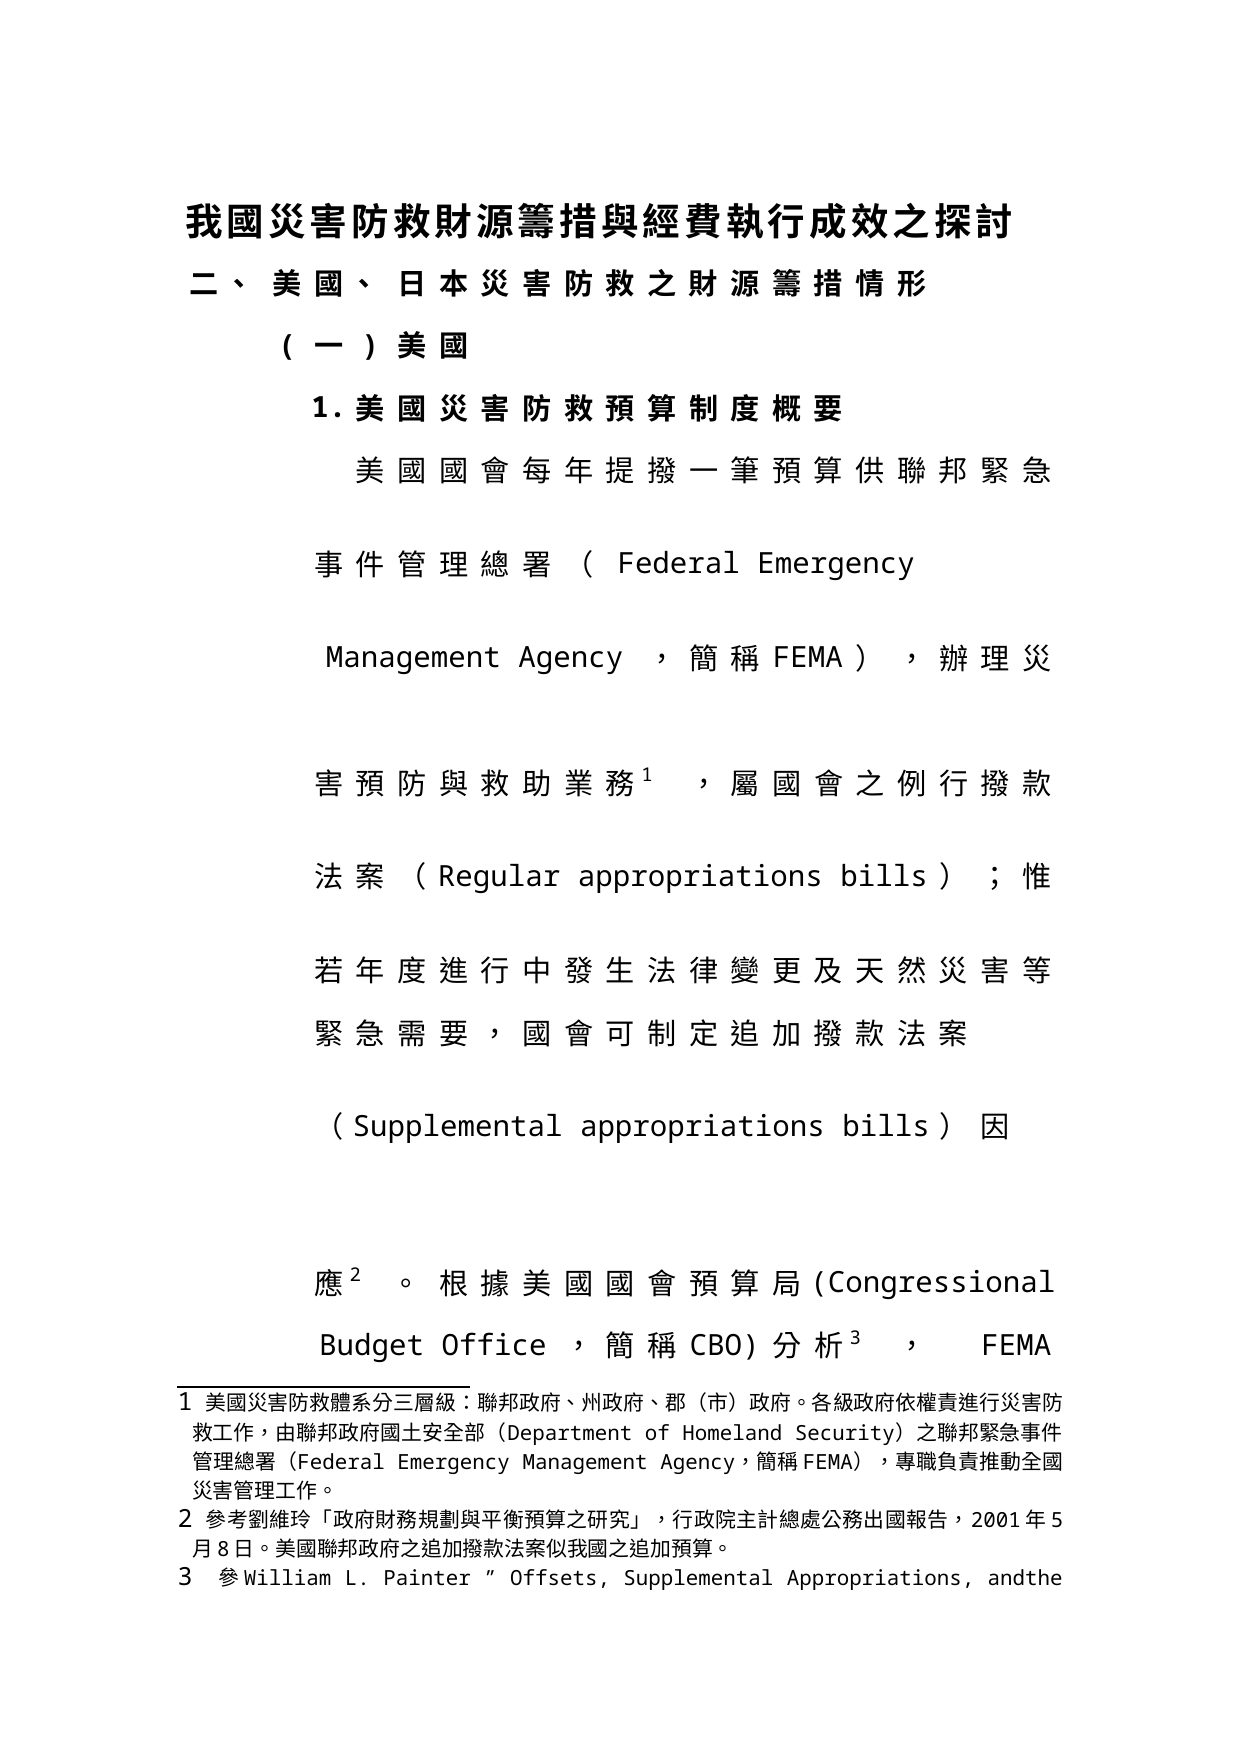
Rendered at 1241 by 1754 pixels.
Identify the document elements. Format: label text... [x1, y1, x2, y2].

text 美國國會每年提撥一筆預算供聯邦緊急事件管理總署（Federal Emergency Management Agency，簡稱FEMA），辦理災害預防與救助業務，屬國會之例行撥款法案（Regular appropriations bills）；惟若年度進行中發生法律變更及天然災害等緊急需要，國會可制定追加撥款法案（Supplemental appropriations bills）因應。根據美國國會預算局(Congressional Budget Office，簡稱CBO)分析， FEMA是歷年來使用緊急追加撥款法案次頻繁之機關，僅次於國防部(the Department of Defense)。 [271, 427, 1058, 1365]
text 我國災害防救財源籌措與經費執行成效之探討 [177, 177, 1054, 240]
text 美國災害防救體系分三層級：聯邦政府、州政府、郡（市）政府。各級政府依權責進行災害防救工作，由聯邦政府國土安全部（Department of Homeland Security）之聯邦緊急事件管理總署（Federal Emergency Management Agency，簡稱FEMA），專職負責推動全國災害管理工作。 [177, 1387, 1063, 1504]
text 參William L. Painter ” Offsets, Supplemental Appropriations, andthe [177, 1562, 1063, 1592]
text 1.美國災害防救預算制度概要 [271, 365, 1058, 427]
text 二、美國、日本災害防救之財源籌措情形 [183, 240, 1058, 302]
text (一)美國 [242, 302, 1058, 365]
text 參考劉維玲「政府財務規劃與平衡預算之研究」，行政院主計總處公務出國報告，2001年5月8日。美國聯邦政府之追加撥款法案似我國之追加預算。 [177, 1504, 1063, 1562]
